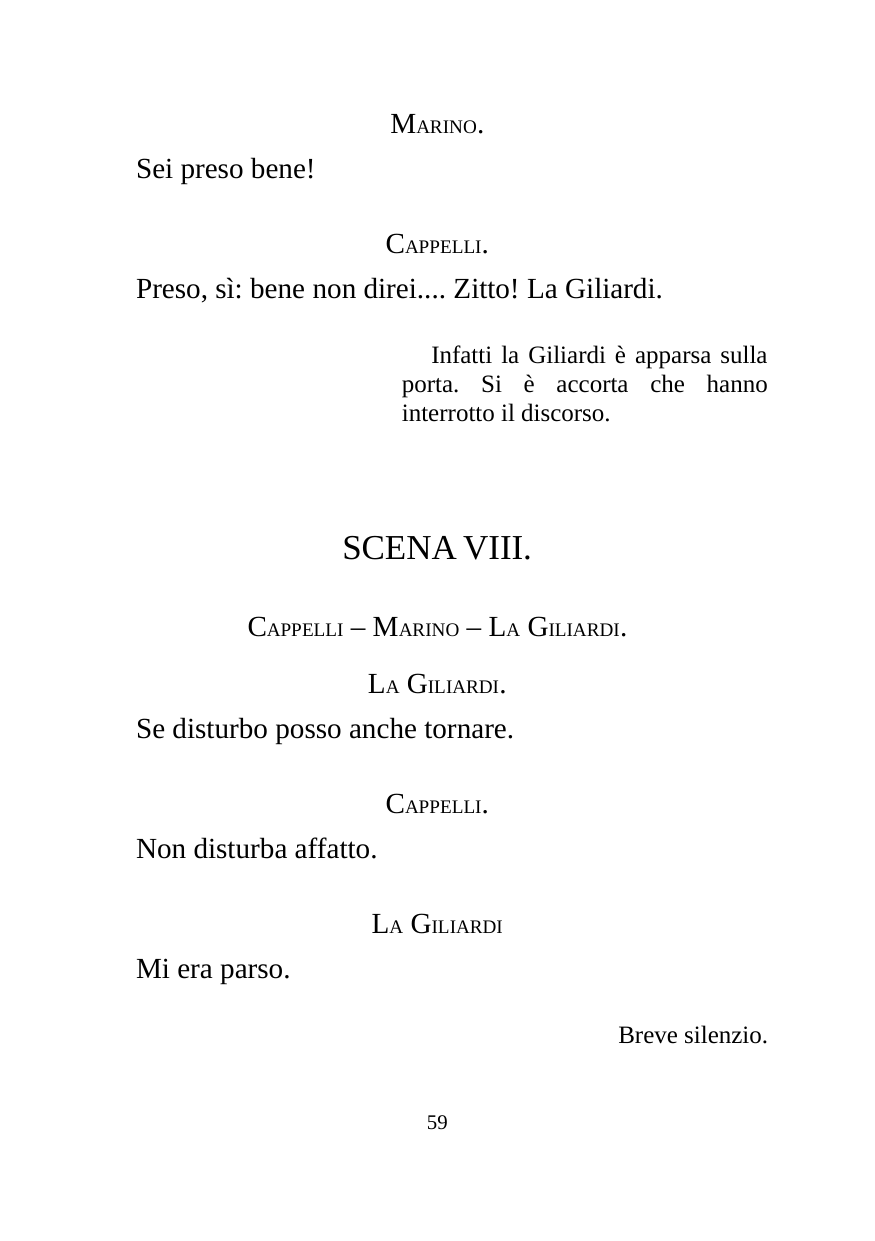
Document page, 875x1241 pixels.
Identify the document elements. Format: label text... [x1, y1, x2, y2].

text Non disturba affatto. [106, 831, 768, 865]
text Cappelli. [106, 786, 768, 819]
text La Giliardi. [106, 666, 768, 699]
text Preso, sì: bene non direi.... Zitto! La Giliardi. [106, 272, 768, 305]
text Infatti la Giliardi è apparsa sulla porta. Si è accorta che hanno interrotto il discorso. [402, 341, 768, 427]
text Cappelli. [106, 226, 768, 260]
text Breve silenzio. [106, 1020, 768, 1049]
text La Giliardi [106, 906, 768, 939]
subtitle SCENA VIII. [106, 527, 768, 567]
text Cappelli – Marino – La Giliardi. [106, 609, 768, 642]
text Marino. [106, 106, 768, 140]
text Sei preso bene! [106, 152, 768, 185]
text Se disturbo posso anche tornare. [106, 711, 768, 744]
text Mi era parso. [106, 951, 768, 985]
